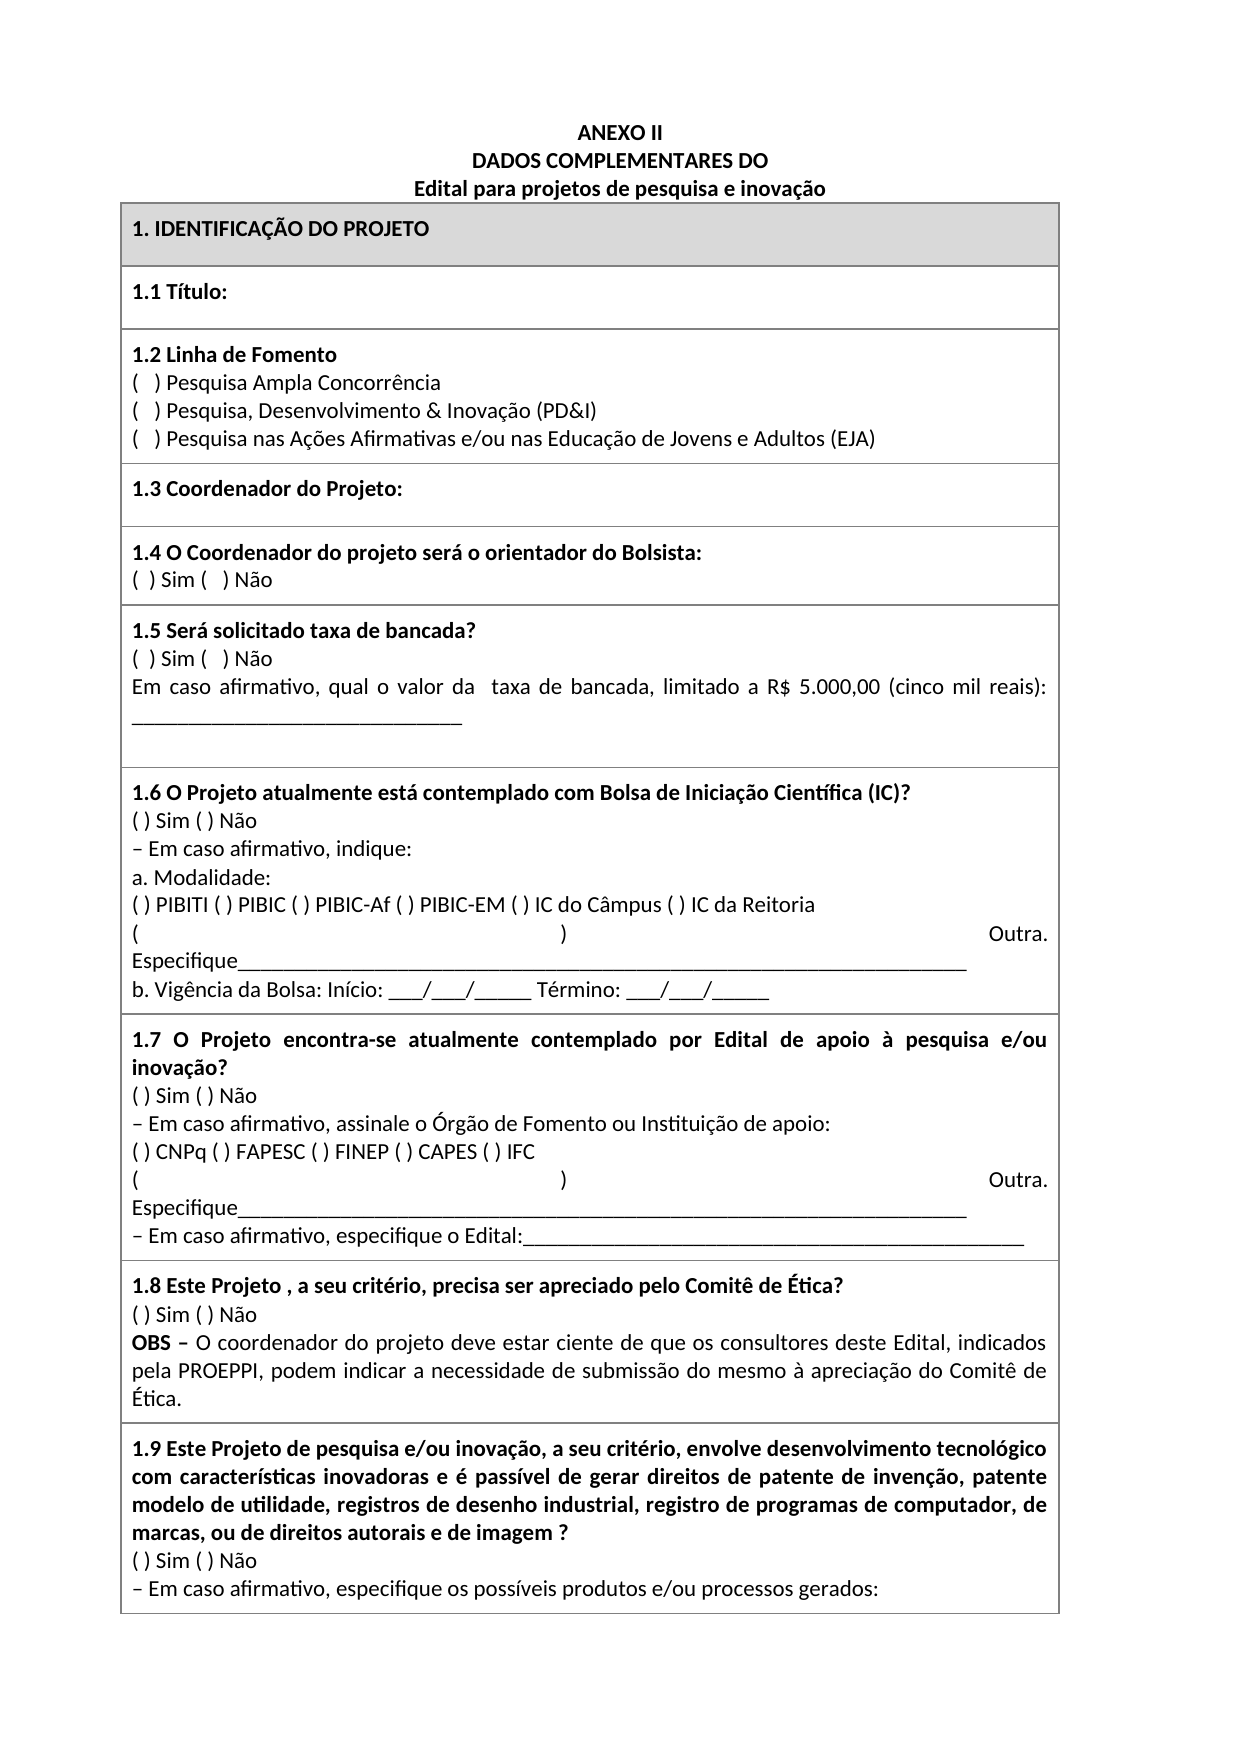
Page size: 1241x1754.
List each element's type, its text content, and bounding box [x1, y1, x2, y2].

table_header 1. IDENTIFICAÇÃO DO PROJETO [122, 204, 1058, 265]
table_cell 1.6 O Projeto atualmente está contemplado com Bolsa de Iniciação Científica (IC)? ( ) Sim ( ) Não – Em caso afirmativo, indique: a. Modalidade: ( ) PIBITI ( ) PIBIC ( ) PIBIC-Af ( ) PIBIC-EM ( ) IC do Câmpus ( ) IC da Reitoria ( ) Outra. Especifique________________________________________________________________ b. Vigência da Bolsa: Início: ___/___/_____ Término: ___/___/_____ [122, 768, 1058, 1013]
table_cell 1.9 Este Projeto de pesquisa e/ou inovação, a seu critério, envolve desenvolvimento tecnológico com características inovadoras e é passível de gerar direitos de patente de invenção, patente modelo de utilidade, registros de desenho industrial, registro de programas de computador, de marcas, ou de direitos autorais e de imagem ? ( ) Sim ( ) Não – Em caso afirmativo, especifique os possíveis produtos e/ou processos gerados: [122, 1424, 1058, 1613]
text ANEXO II [118, 118, 1122, 146]
table_cell 1.3 Coordenador do Projeto: [122, 464, 1058, 526]
text Edital para projetos de pesquisa e inovação [118, 174, 1122, 202]
table_cell 1.4 O Coordenador do projeto será o orientador do Bolsista: ( ) Sim ( ) Não [122, 527, 1058, 604]
text DADOS COMPLEMENTARES DO [118, 146, 1122, 174]
table_cell 1.7 O Projeto encontra-se atualmente contemplado por Edital de apoio à pesquisa e/ou inovação? ( ) Sim ( ) Não – Em caso afirmativo, assinale o Órgão de Fomento ou Instituição de apoio: ( ) CNPq ( ) FAPESC ( ) FINEP ( ) CAPES ( ) IFC ( ) Outra. Especifique________________________________________________________________ – Em caso afirmativo, especifique o Edital:____________________________________________ [122, 1015, 1058, 1260]
table_cell 1.5 Será solicitado taxa de bancada? ( ) Sim ( ) Não Em caso afirmativo, qual o valor da taxa de bancada, limitado a R$ 5.000,00 (cinco mil reais): _____________________________ [122, 606, 1058, 767]
table_cell 1.8 Este Projeto , a seu critério, precisa ser apreciado pelo Comitê de Ética? ( ) Sim ( ) Não OBS – O coordenador do projeto deve estar ciente de que os consultores deste Edital, indicados pela PROEPPI, podem indicar a necessidade de submissão do mesmo à apreciação do Comitê de Ética. [122, 1261, 1058, 1422]
table_cell 1.1 Título: [122, 267, 1058, 328]
table_cell 1.2 Linha de Fomento ( ) Pesquisa Ampla Concorrência ( ) Pesquisa, Desenvolvimento & Inovação (PD&I) ( ) Pesquisa nas Ações Afirmativas e/ou nas Educação de Jovens e Adultos (EJA) [122, 330, 1058, 463]
